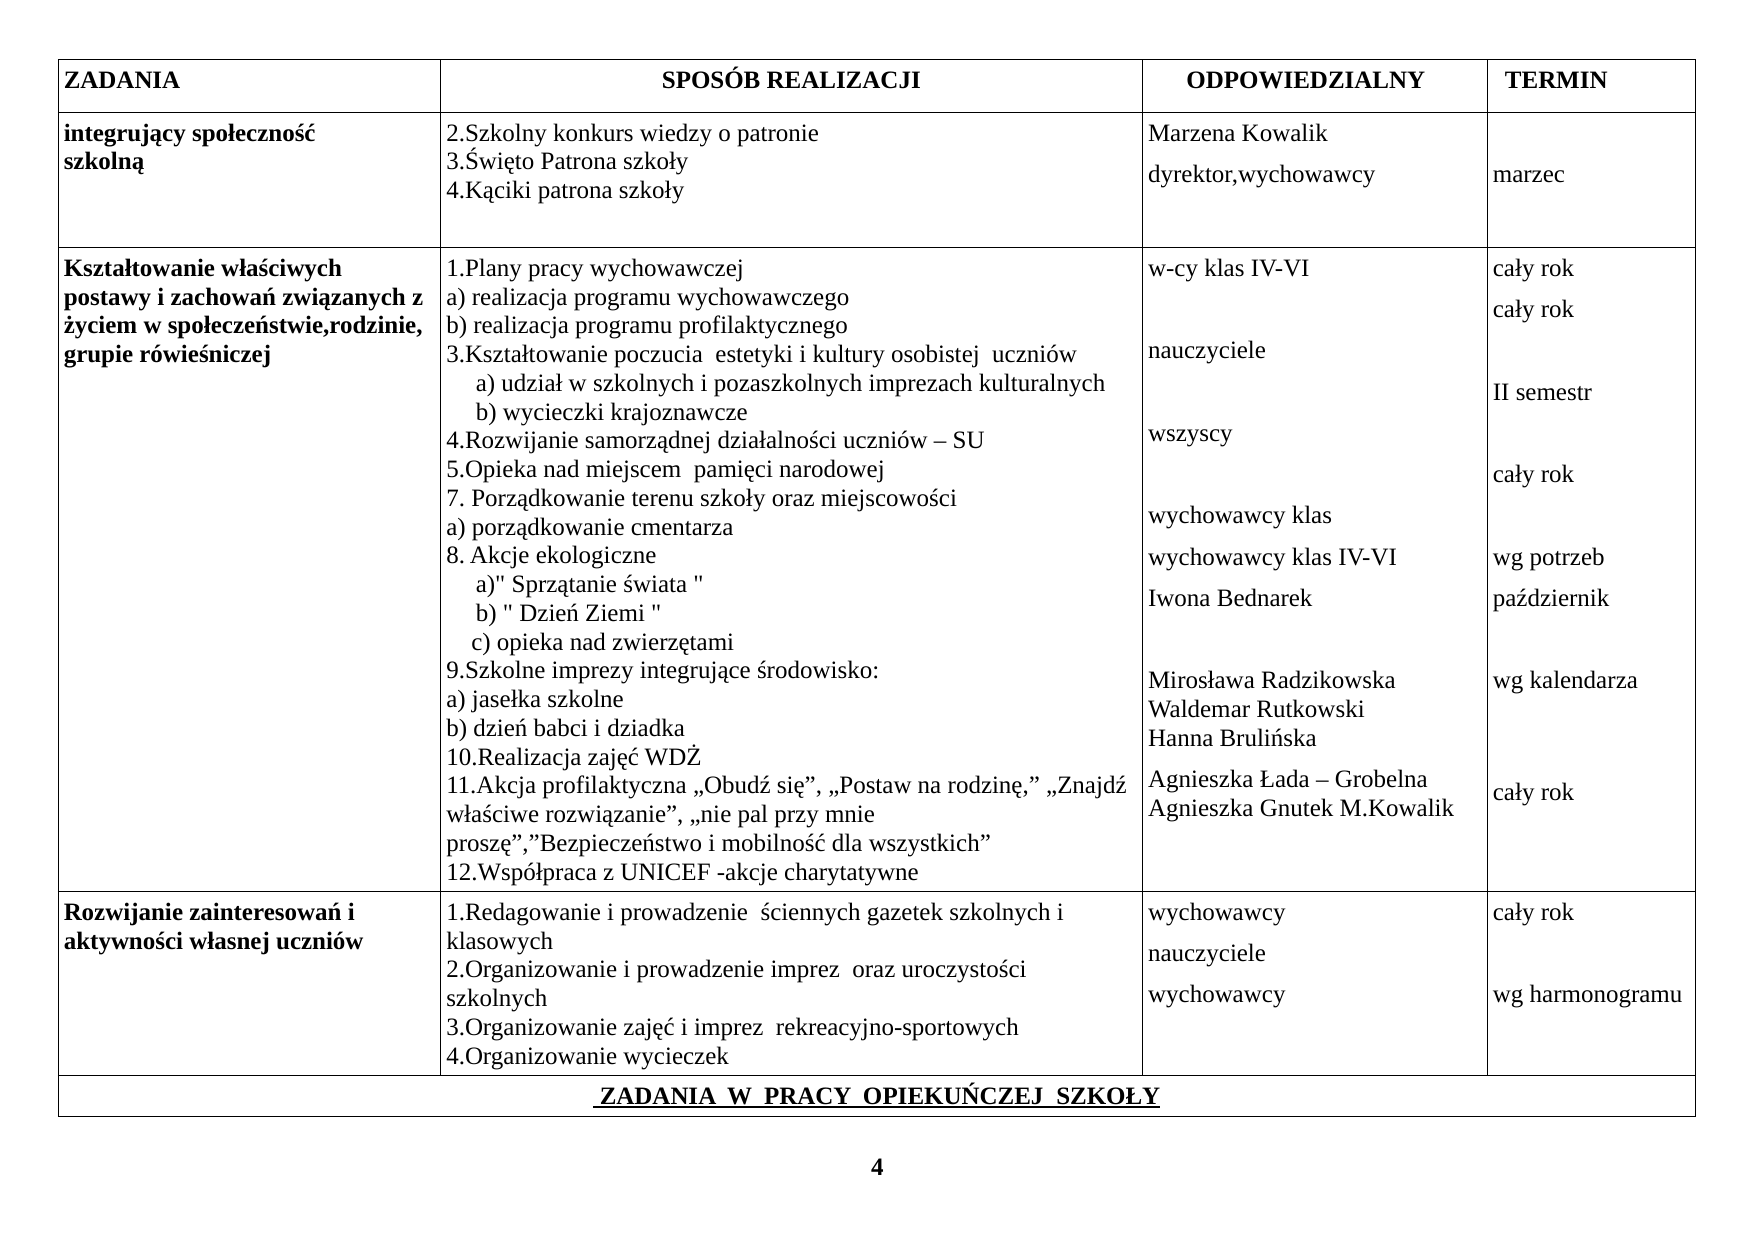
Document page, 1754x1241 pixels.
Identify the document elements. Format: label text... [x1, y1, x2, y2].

table_cell 1.Plany pracy wychowawczej a) realizacja programu wychowawczego b) realizacja programu profilaktycznego 3.Kształtowanie poczucia estetyki i kultury osobistej uczniów a) udział w szkolnych i pozaszkolnych imprezach kulturalnych b) wycieczki krajoznawcze 4.Rozwijanie samorządnej działalności uczniów – SU 5.Opieka nad miejscem pamięci narodowej 7. Porządkowanie terenu szkoły oraz miejscowości a) porządkowanie cmentarza 8. Akcje ekologiczne a)" Sprzątanie świata " b) " Dzień Ziemi " c) opieka nad zwierzętami 9.Szkolne imprezy integrujące środowisko: a) jasełka szkolne b) dzień babci i dziadka 10.Realizacja zajęć WDŻ 11.Akcja profilaktyczna „Obudź się”, „Postaw na rodzinę,” „Znajdź właściwe rozwiązanie”, „nie pal przy mnie proszę”,”Bezpieczeństwo i mobilność dla wszystkich” 12.Współpraca z UNICEF -akcje charytatywne [441, 248, 1142, 891]
table_cell Rozwijanie zainteresowań i aktywności własnej uczniów [59, 892, 440, 1075]
table_cell wychowawcy nauczyciele wychowawcy [1143, 892, 1487, 1075]
table_cell cały rok wg harmonogramu [1488, 892, 1695, 1075]
table_cell 1.Redagowanie i prowadzenie ściennych gazetek szkolnych i klasowych 2.Organizowanie i prowadzenie imprez oraz uroczystości szkolnych 3.Organizowanie zajęć i imprez rekreacyjno-sportowych 4.Organizowanie wycieczek [441, 892, 1142, 1075]
table_header SPOSÓB REALIZACJI [441, 60, 1142, 112]
table_cell ZADANIA W PRACY OPIEKUŃCZEJ SZKOŁY [59, 1076, 1695, 1116]
table_cell marzec [1488, 113, 1695, 247]
table_cell cały rok cały rok II semestr cały rok wg potrzeb październik wg kalendarza cały rok [1488, 248, 1695, 891]
table_cell 2.Szkolny konkurs wiedzy o patronie 3.Święto Patrona szkoły 4.Kąciki patrona szkoły [441, 113, 1142, 247]
table_cell Marzena Kowalik dyrektor,wychowawcy [1143, 113, 1487, 247]
table_header TERMIN [1488, 60, 1695, 112]
table_cell w-cy klas IV-VI nauczyciele wszyscy wychowawcy klas wychowawcy klas IV-VI Iwona Bednarek Mirosława Radzikowska Waldemar Rutkowski Hanna Brulińska Agnieszka Łada – Grobelna Agnieszka Gnutek M.Kowalik [1143, 248, 1487, 891]
table_cell Kształtowanie właściwych postawy i zachowań związanych z życiem w społeczeństwie,rodzinie, grupie rówieśniczej [59, 248, 440, 891]
table_header ZADANIA [59, 60, 440, 112]
table_cell integrujący społeczność szkolną [59, 113, 440, 247]
table_header ODPOWIEDZIALNY [1143, 60, 1487, 112]
